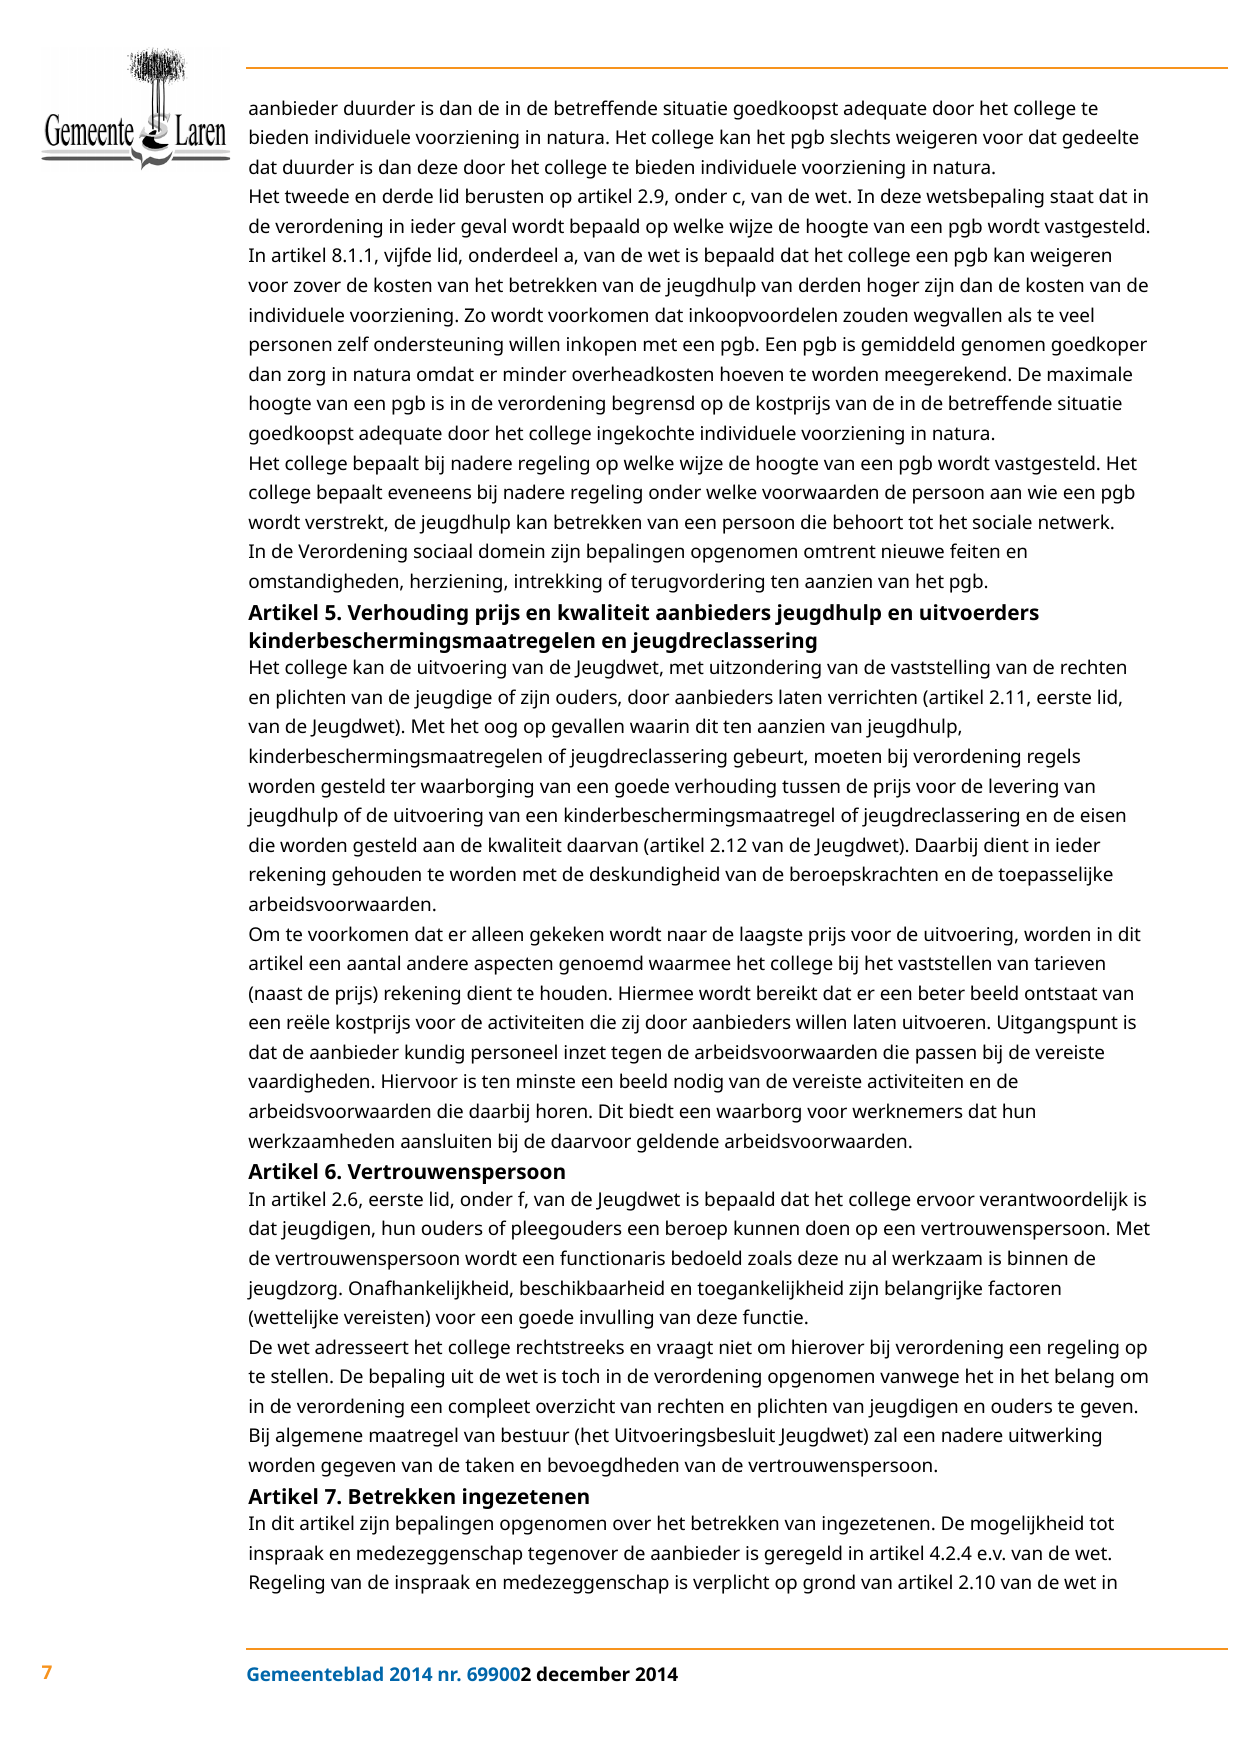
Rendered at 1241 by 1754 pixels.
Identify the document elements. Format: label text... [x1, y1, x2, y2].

text Artikel 6. Vertrouwenspersoon [248, 1157, 1152, 1186]
text De wet adresseert het college rechtstreeks en vraagt niet om hierover bij verordening een regeling op te stellen. De bepaling uit de wet is toch in de verordening opgenomen vanwege het in het belang om in de verordening een compleet overzicht van rechten en plichten van jeugdigen en ouders te geven. Bij algemene maatregel van bestuur (het Uitvoeringsbesluit Jeugdwet) zal een nadere uitwerking worden gegeven van de taken en bevoegdheden van de vertrouwenspersoon. [248, 1334, 1152, 1478]
text aanbieder duurder is dan de in de betreffende situatie goedkoopst adequate door het college te bieden individuele voorziening in natura. Het college kan het pgb slechts weigeren voor dat gedeelte dat duurder is dan deze door het college te bieden individuele voorziening in natura. [248, 95, 1152, 180]
text In dit artikel zijn bepalingen opgenomen over het betrekken van ingezetenen. De mogelijkheid tot inspraak en medezeggenschap tegenover de aanbieder is geregeld in artikel 4.2.4 e.v. van de wet. [248, 1510, 1152, 1566]
text In de Verordening sociaal domein zijn bepalingen opgenomen omtrent nieuwe feiten en omstandigheden, herziening, intrekking of terugvordering ten aanzien van het pgb. [248, 538, 1152, 594]
picture [41, 47, 231, 172]
text Om te voorkomen dat er alleen gekeken wordt naar de laagste prijs voor de uitvoering, worden in dit artikel een aantal andere aspecten genoemd waarmee het college bij het vaststellen van tarieven (naast de prijs) rekening dient te houden. Hiermee wordt bereikt dat er een beter beeld ontstaat van een reële kostprijs voor de activiteiten die zij door aanbieders willen laten uitvoeren. Uitgangspunt is dat de aanbieder kundig personeel inzet tegen de arbeidsvoorwaarden die passen bij de vereiste vaardigheden. Hiervoor is ten minste een beeld nodig van de vereiste activiteiten en de arbeidsvoorwaarden die daarbij horen. Dit biedt een waarborg voor werknemers dat hun werkzaamheden aansluiten bij de daarvoor geldende arbeidsvoorwaarden. [248, 921, 1152, 1154]
text Het college bepaalt bij nadere regeling op welke wijze de hoogte van een pgb wordt vastgesteld. Het college bepaalt eveneens bij nadere regeling onder welke voorwaarden de persoon aan wie een pgb wordt verstrekt, de jeugdhulp kan betrekken van een persoon die behoort tot het sociale netwerk. [248, 450, 1152, 535]
text Artikel 7. Betrekken ingezetenen [248, 1482, 1152, 1510]
text Regeling van de inspraak en medezeggenschap is verplicht op grond van artikel 2.10 van de wet in [248, 1569, 1152, 1595]
text Artikel 5. Verhouding prijs en kwaliteit aanbieders jeugdhulp en uitvoerders kinderbeschermingsmaatregelen en jeugdreclassering [248, 598, 1152, 654]
text In artikel 8.1.1, vijfde lid, onderdeel a, van de wet is bepaald dat het college een pgb kan weigeren voor zover de kosten van het betrekken van de jeugdhulp van derden hoger zijn dan de kosten van de individuele voorziening. Zo wordt voorkomen dat inkoopvoordelen zouden wegvallen als te veel personen zelf ondersteuning willen inkopen met een pgb. Een pgb is gemiddeld genomen goedkoper dan zorg in natura omdat er minder overheadkosten hoeven te worden meegerekend. De maximale hoogte van een pgb is in de verordening begrensd op de kostprijs van de in de betreffende situatie goedkoopst adequate door het college ingekochte individuele voorziening in natura. [248, 243, 1152, 446]
text Het tweede en derde lid berusten op artikel 2.9, onder c, van de wet. In deze wetsbepaling staat dat in de verordening in ieder geval wordt bepaald op welke wijze de hoogte van een pgb wordt vastgesteld. [248, 183, 1152, 239]
text Het college kan de uitvoering van de Jeugdwet, met uitzondering van de vaststelling van de rechten en plichten van de jeugdige of zijn ouders, door aanbieders laten verrichten (artikel 2.11, eerste lid, van de Jeugdwet). Met het oog op gevallen waarin dit ten aanzien van jeugdhulp, kinderbeschermingsmaatregelen of jeugdreclassering gebeurt, moeten bij verordening regels worden gesteld ter waarborging van een goede verhouding tussen de prijs voor de levering van jeugdhulp of de uitvoering van een kinderbeschermingsmaatregel of jeugdreclassering en de eisen die worden gesteld aan de kwaliteit daarvan (artikel 2.12 van de Jeugdwet). Daarbij dient in ieder rekening gehouden te worden met de deskundigheid van de beroepskrachten en de toepasselijke arbeidsvoorwaarden. [248, 654, 1152, 917]
text In artikel 2.6, eerste lid, onder f, van de Jeugdwet is bepaald dat het college ervoor verantwoordelijk is dat jeugdigen, hun ouders of pleegouders een beroep kunnen doen op een vertrouwenspersoon. Met de vertrouwenspersoon wordt een functionaris bedoeld zoals deze nu al werkzaam is binnen de jeugdzorg. Onafhankelijkheid, beschikbaarheid en toegankelijkheid zijn belangrijke factoren (wettelijke vereisten) voor een goede invulling van deze functie. [248, 1186, 1152, 1330]
